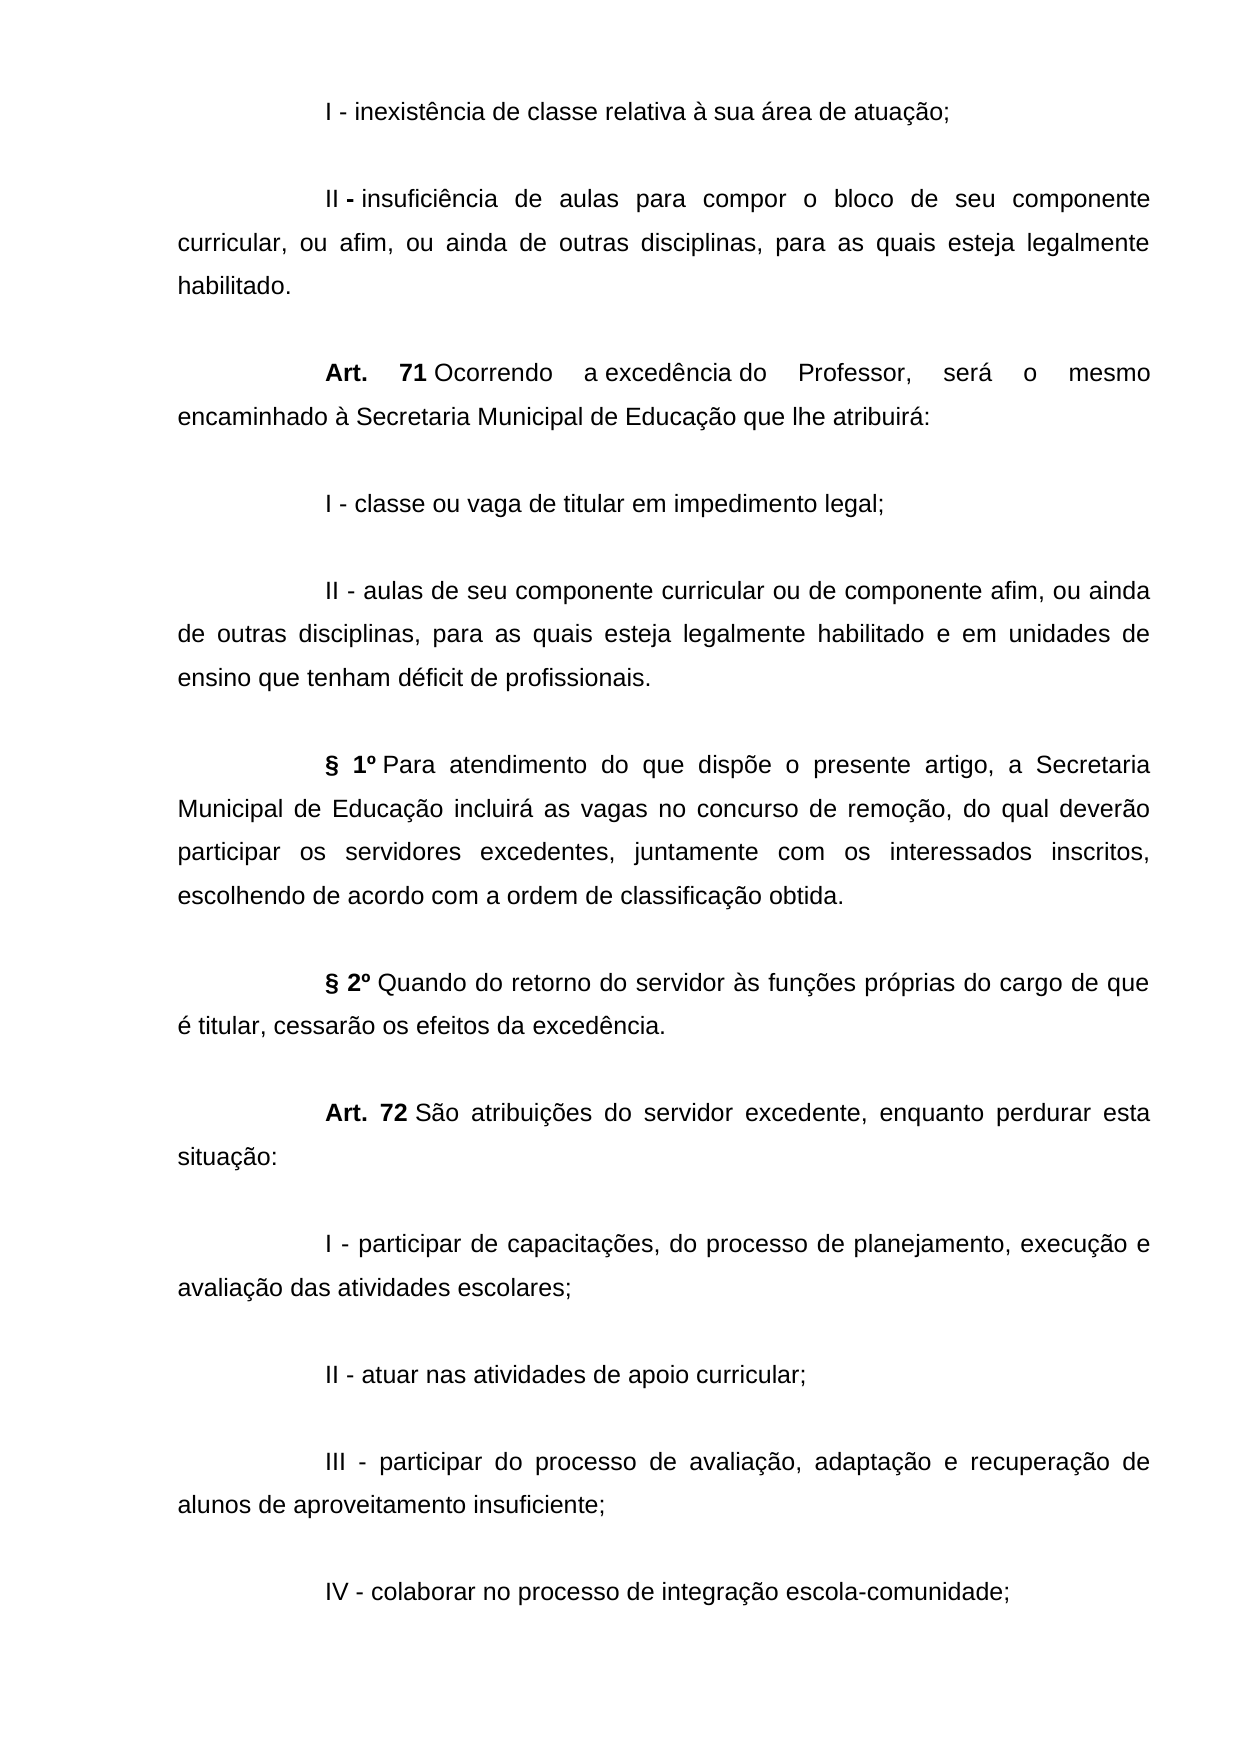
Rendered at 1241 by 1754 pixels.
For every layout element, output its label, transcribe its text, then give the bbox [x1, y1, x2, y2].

text Art. 72 São atribuições do servidor excedente, enquanto perdurar esta situação: [177, 1098, 1152, 1171]
text II - aulas de seu componente curricular ou de componente afim, ou ainda de outras disciplinas, para as quais esteja legalmente habilitado e em unidades de ensino que tenham déficit de profissionais. [177, 576, 1152, 692]
text I - participar de capacitações, do processo de planejamento, execução e avaliação das atividades escolares; [177, 1229, 1152, 1302]
text I - classe ou vaga de titular em impedimento legal; [177, 489, 1152, 518]
text § 2º Quando do retorno do servidor às funções próprias do cargo de que é titular, cessarão os efeitos da excedência. [177, 968, 1152, 1040]
text I - inexistência de classe relativa à sua área de atuação; [177, 97, 1152, 126]
text § 1º Para atendimento do que dispõe o presente artigo, a Secretaria Municipal de Educação incluirá as vagas no concurso de remoção, do qual deverão participar os servidores excedentes, juntamente com os interessados inscritos, escolhendo de acordo com a ordem de classificação obtida. [177, 750, 1152, 910]
text IV - colaborar no processo de integração escola-comunidade; [177, 1577, 1152, 1606]
text III - participar do processo de avaliação, adaptação e recuperação de alunos de aproveitamento insuficiente; [177, 1447, 1152, 1519]
text Art. 71 Ocorrendo a excedência do Professor, será o mesmo encaminhado à Secretaria Municipal de Educação que lhe atribuirá: [177, 358, 1152, 431]
text II - insuficiência de aulas para compor o bloco de seu componente curricular, ou afim, ou ainda de outras disciplinas, para as quais esteja legalmente habilitado. [177, 184, 1152, 300]
text II - atuar nas atividades de apoio curricular; [177, 1359, 1152, 1389]
